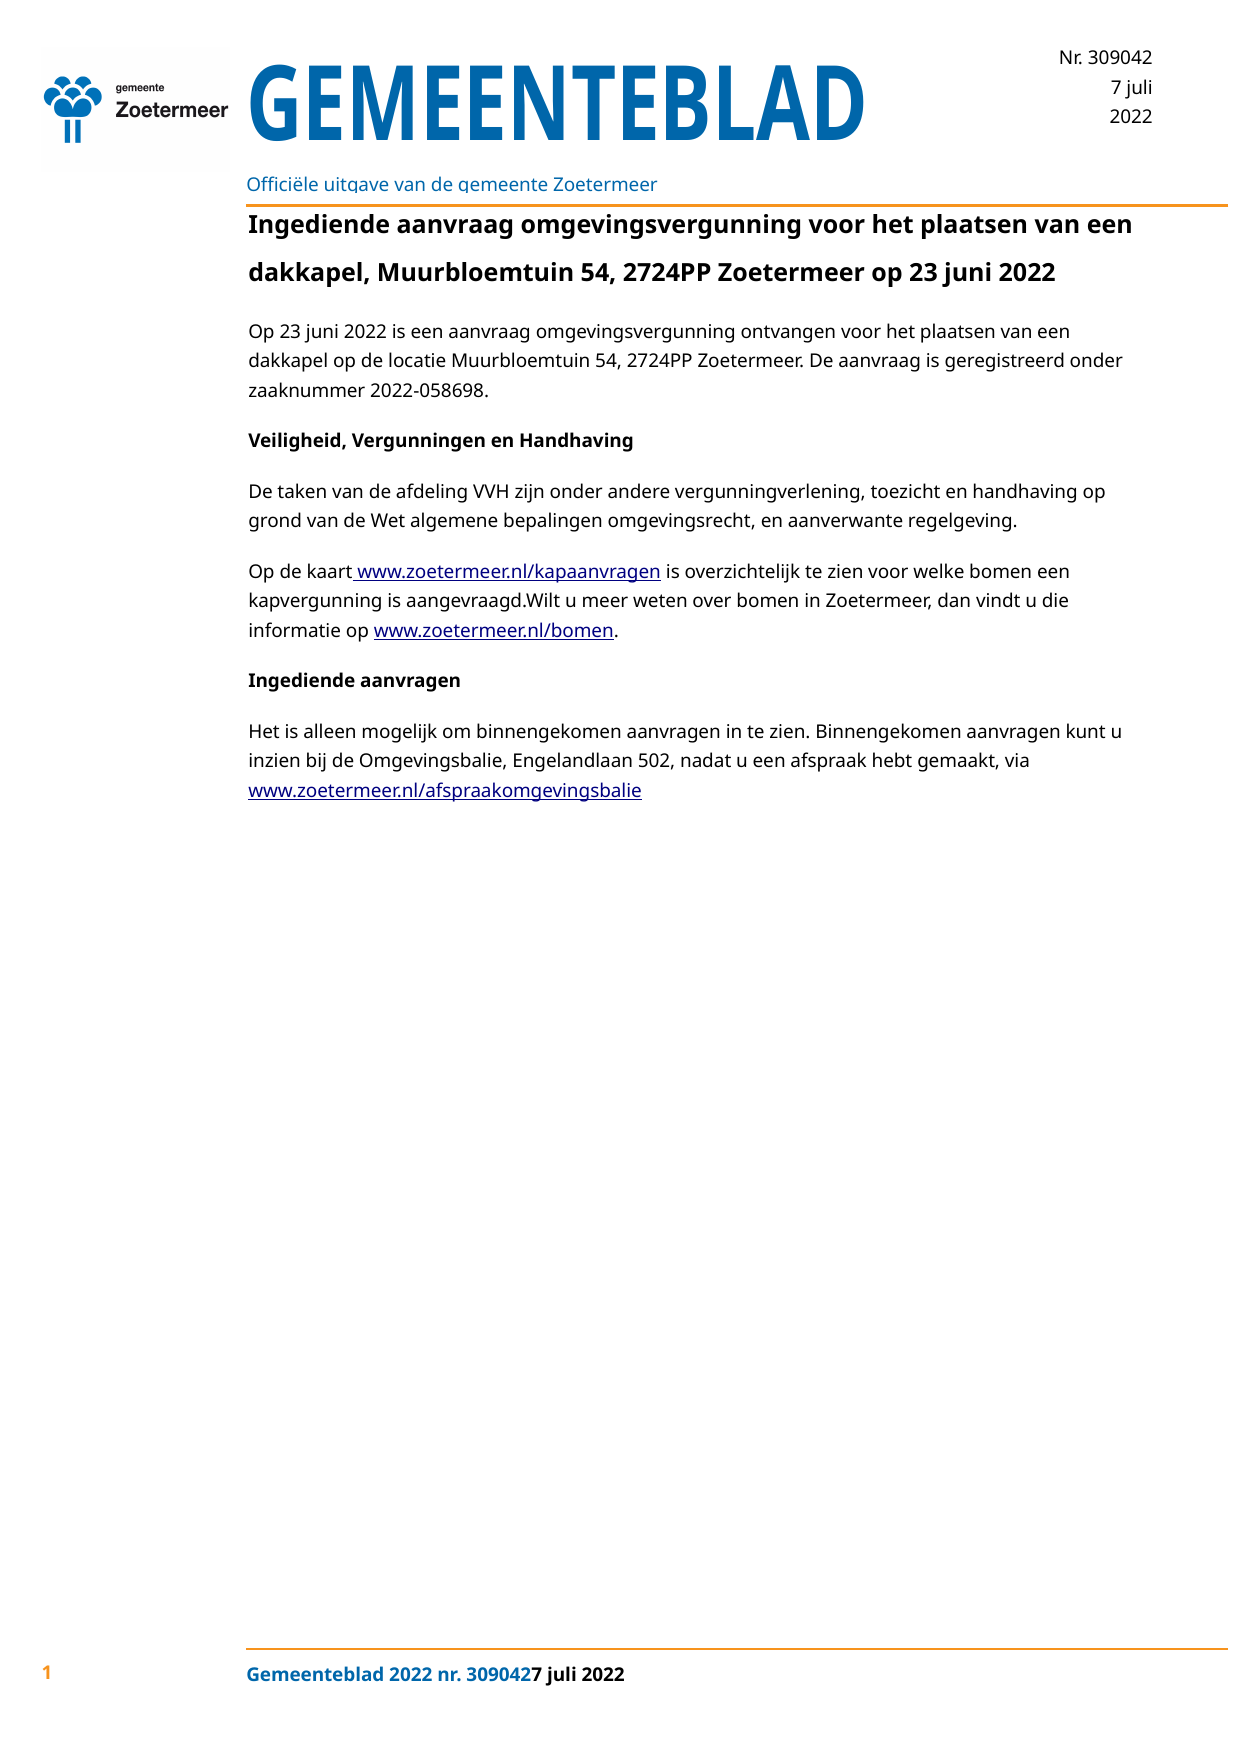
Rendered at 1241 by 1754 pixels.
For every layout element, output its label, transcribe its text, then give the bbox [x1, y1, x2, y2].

picture [41, 47, 231, 172]
text Het is alleen mogelijk om binnengekomen aanvragen in te zien. Binnengekomen aanvragen kunt u inzien bij de Omgevingsbalie, Engelandlaan 502, nadat u een afspraak hebt gemaakt, via www.zoetermeer.nl/afspraakomgevingsbalie [248, 718, 1152, 803]
text De taken van de afdeling VVH zijn onder andere vergunningverlening, toezicht en handhaving op grond van de Wet algemene bepalingen omgevingsrecht, en aanverwante regelgeving. [248, 478, 1152, 533]
text Ingediende aanvraag omgevingsvergunning voor het plaatsen van een dakkapel, Muurbloemtuin 54, 2724PP Zoetermeer op 23 juni 2022 [248, 207, 1152, 288]
text Op 23 juni 2022 is een aanvraag omgevingsvergunning ontvangen voor het plaatsen van een dakkapel op de locatie Muurbloemtuin 54, 2724PP Zoetermeer. De aanvraag is geregistreerd onder zaaknummer 2022-058698. [248, 318, 1152, 403]
text Veiligheid, Vergunningen en Handhaving [248, 427, 1152, 453]
text Op de kaart www.zoetermeer.nl/kapaanvragen is overzichtelijk te zien voor welke bomen een kapvergunning is aangevraagd.Wilt u meer weten over bomen in Zoetermeer, dan vindt u die informatie op www.zoetermeer.nl/bomen. [248, 558, 1152, 643]
text Ingediende aanvragen [248, 667, 1152, 693]
